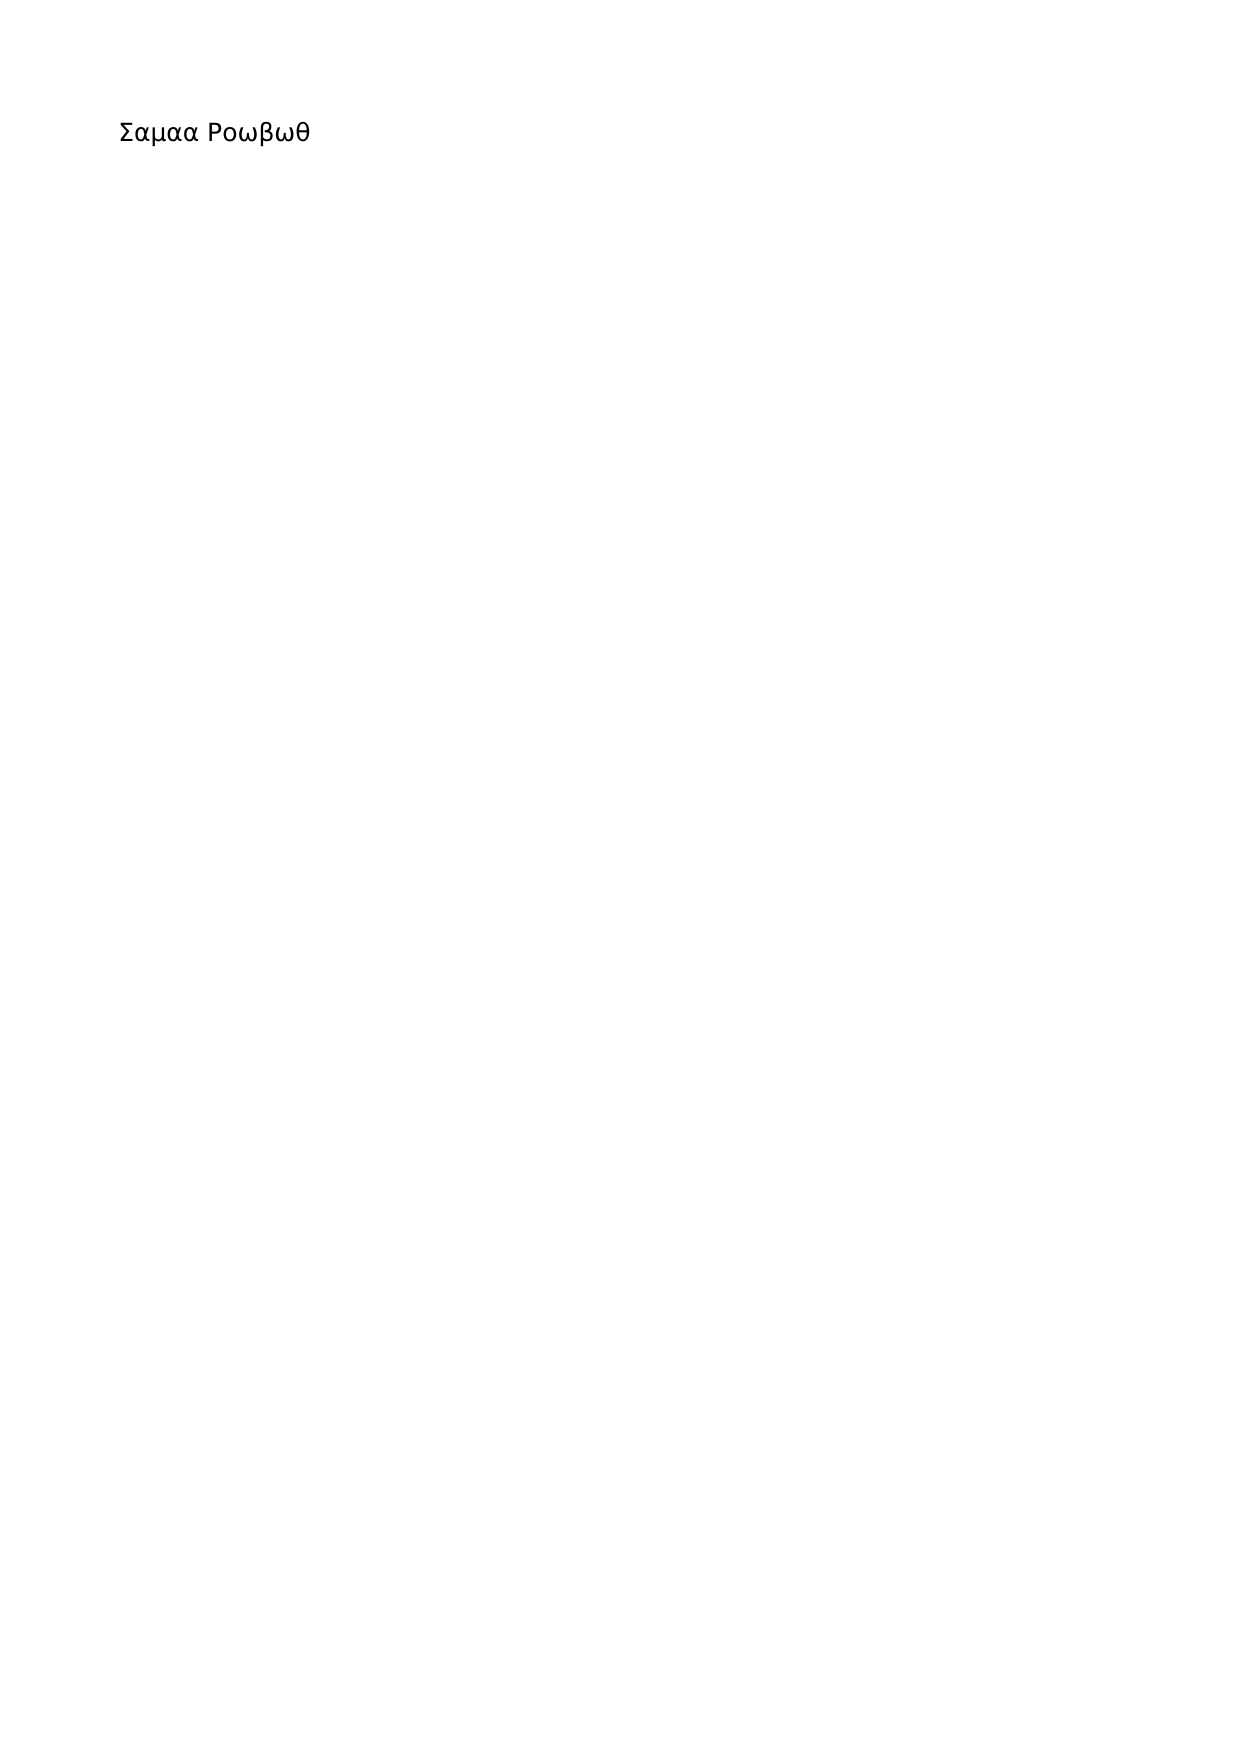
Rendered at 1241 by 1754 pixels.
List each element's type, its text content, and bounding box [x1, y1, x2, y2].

text Σαμαα Ροωβωθ [118, 118, 1122, 147]
